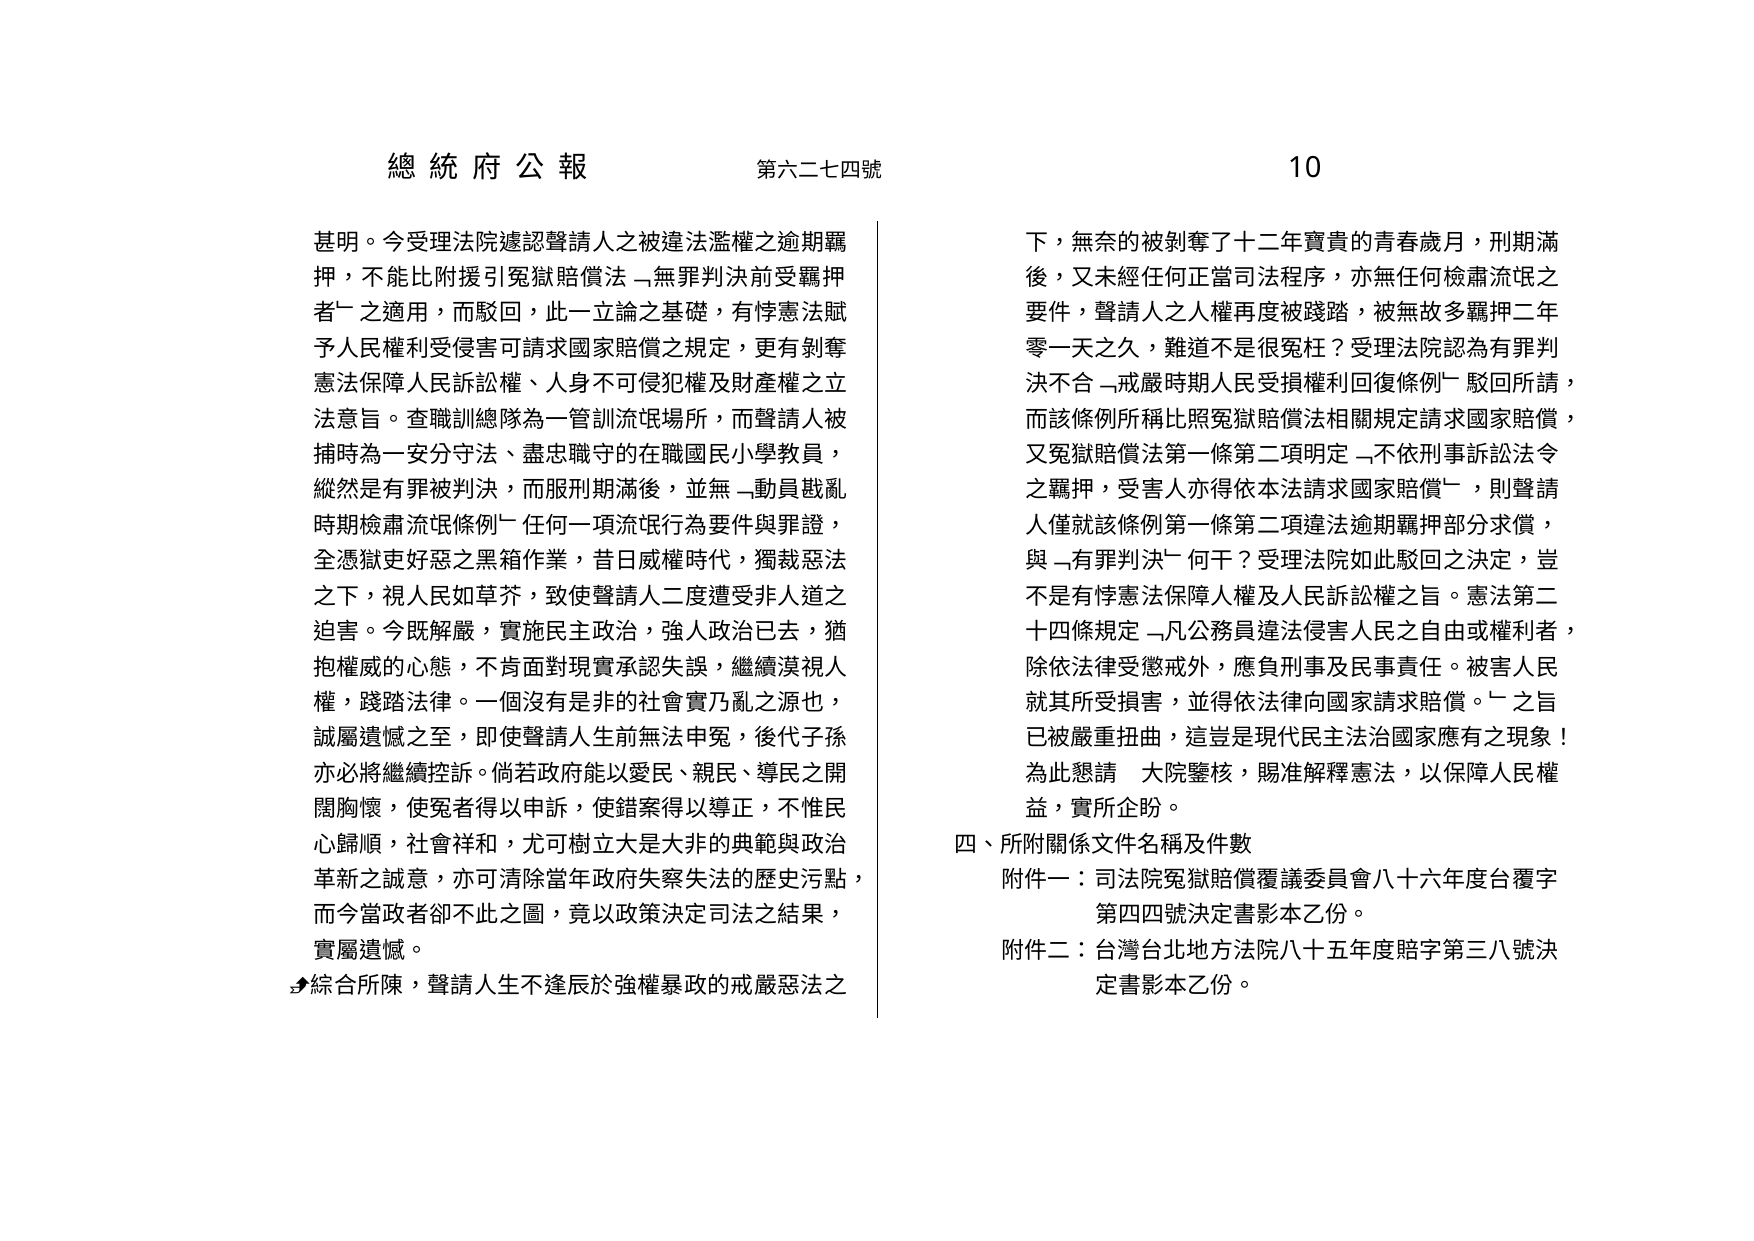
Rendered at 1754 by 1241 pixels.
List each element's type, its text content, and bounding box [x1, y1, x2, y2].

text 依冤獄賠償法第一條第二項明文規定﹁不依刑事訴訟法令之羈押，受害人亦得依本法請求國家賠償﹂其理甚明。今受理法院遽認聲請人之被違法濫權之逾期羈押，不能比附援引冤獄賠償法﹁無罪判決前受羈押者﹂之適用，而駁回，此一立論之基礎，有悖憲法賦予人民權利受侵害可請求國家賠償之規定，更有剝奪憲法保障人民訴訟權、人身不可侵犯權及財產權之立法意旨。查職訓總隊為一管訓流氓場所，而聲請人被捕時為一安分守法、盡忠職守的在職國民小學教員，縱然是有罪被判決，而服刑期滿後，並無﹁動員戡亂時期檢肅流氓條例﹂任何一項流氓行為要件與罪證，全憑獄吏好惡之黑箱作業，昔日威權時代，獨裁惡法之下，視人民如草芥，致使聲請人二度遭受非人道之迫害。今既解嚴，實施民主政治，強人政治已去，猶抱權威的心態，不肯面對現實承認失誤，繼續漠視人權，踐踏法律。一個沒有是非的社會實乃亂之源也，誠屬遺憾之至，即使聲請人生前無法申冤，後代子孫亦必將繼續控訴。倘若政府能以愛民、親民、導民之開闊胸懷，使冤者得以申訴，使錯案得以導正，不惟民心歸順，社會祥和，尤可樹立大是大非的典範與政治革新之誠意，亦可清除當年政府失察失法的歷史污點，而今當政者卻不此之圖，竟以政策決定司法之結果，實屬遺憾。 [289, 222, 847, 965]
text 綜合所陳，聲請人生不逢辰於強權暴政的戒嚴惡法之下，無奈的被剝奪了十二年寶貴的青春歲月，刑期滿後，又未經任何正當司法程序，亦無任何檢肅流氓之要件，聲請人之人權再度被踐踏，被無故多羈押二年零一天之久，難道不是很冤枉？受理法院認為有罪判決不合﹁戒嚴時期人民受損權利回復條例﹂駁回所請，而該條例所稱比照冤獄賠償法相關規定請求國家賠償，又冤獄賠償法第一條第二項明定﹁不依刑事訴訟法令之羈押，受害人亦得依本法請求國家賠償﹂，則聲請人僅就該條例第一條第二項違法逾期羈押部分求償，與﹁有罪判決﹂何干？受理法院如此駁回之決定，豈不是有悖憲法保障人權及人民訴訟權之旨。憲法第二十四條規定﹁凡公務員違法侵害人民之自由或權利者，除依法律受懲戒外，應負刑事及民事責任。被害人民就其所受損害，並得依法律向國家請求賠償。﹂之旨已被嚴重扭曲，這豈是現代民主法治國家應有之現象！ [1001, 222, 1559, 753]
text 四、所附關係文件名稱及件數 [954, 824, 1559, 859]
text 附件二：台灣台北地方法院八十五年度賠字第三八號決定書影本乙份。 [1001, 930, 1559, 1001]
text 附件一：司法院冤獄賠償覆議委員會八十六年度台覆字第四四號決定書影本乙份。 [1001, 859, 1559, 930]
text 為此懇請 大院鑒核，賜准解釋憲法，以保障人民權益，實所企盼。 [1025, 753, 1559, 824]
text 綜合所陳，聲請人生不逢辰於強權暴政的戒嚴惡法之下，無奈的被剝奪了十二年寶貴的青春歲月，刑期滿後，又未經任何正當司法程序，亦無任何檢肅流氓之要件，聲請人之人權再度被踐踏，被無故多羈押二年零一天之久，難道不是很冤枉？受理法院認為有罪判決不合﹁戒嚴時期人民受損權利回復條例﹂駁回所請，而該條例所稱比照冤獄賠償法相關規定請求國家賠償，又冤獄賠償法第一條第二項明定﹁不依刑事訴訟法令之羈押，受害人亦得依本法請求國家賠償﹂，則聲請人僅就該條例第一條第二項違法逾期羈押部分求償，與﹁有罪判決﹂何干？受理法院如此駁回之決定，豈不是有悖憲法保障人權及人民訴訟權之旨。憲法第二十四條規定﹁凡公務員違法侵害人民之自由或權利者，除依法律受懲戒外，應負刑事及民事責任。被害人民就其所受損害，並得依法律向國家請求賠償。﹂之旨已被嚴重扭曲，這豈是現代民主法治國家應有之現象！ [289, 965, 847, 1001]
